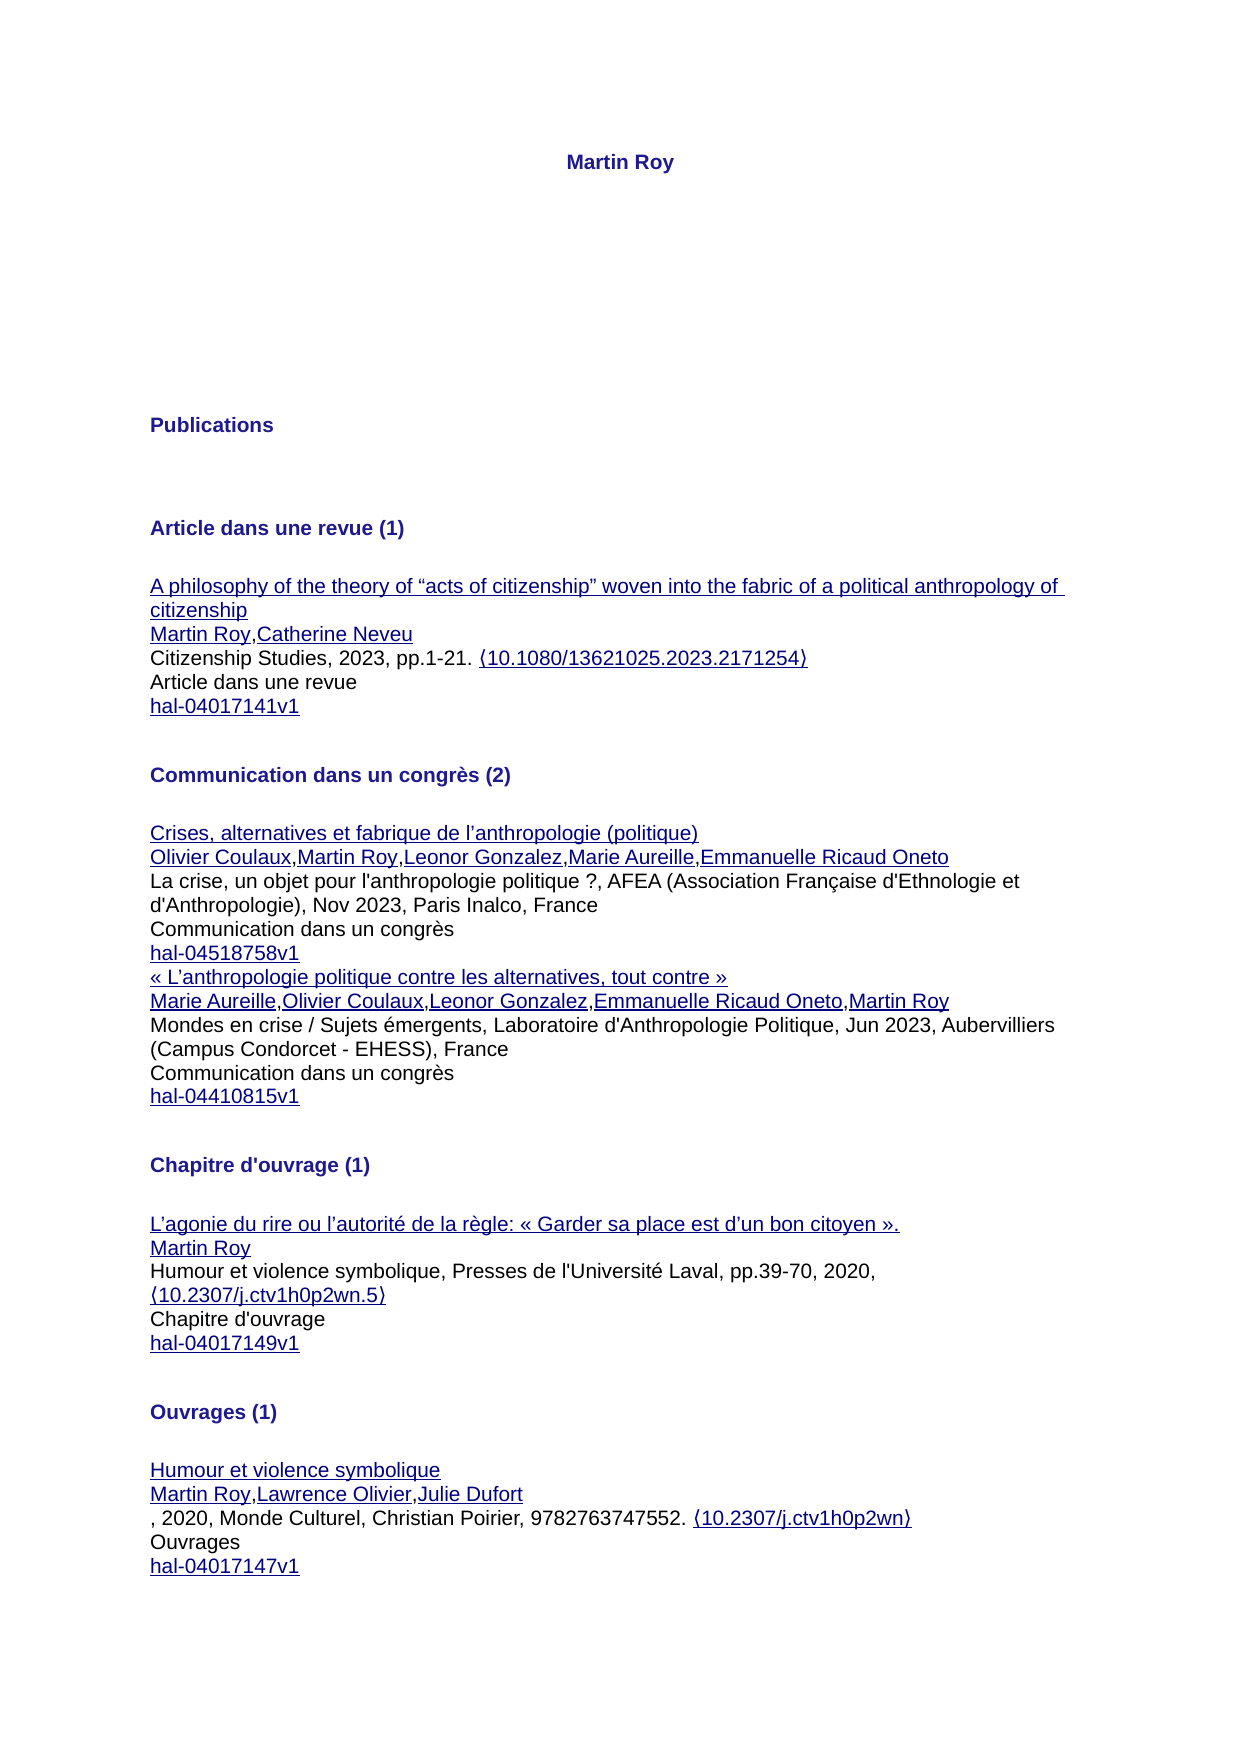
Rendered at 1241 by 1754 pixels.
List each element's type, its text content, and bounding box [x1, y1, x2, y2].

subtitle Martin Roy [150, 150, 1090, 174]
table_header L’agonie du rire ou l’autorité de la règle: « Garder sa place est d’un bon citoyen ». Martin Roy Humour et violence symbolique, Presses de l'Université Laval, pp.39-70, 2020, ⟨10.2307/j.ctv1h0p2wn.5⟩ Chapitre d'ouvrage hal-04017149v1 [150, 1211, 1090, 1355]
table_header Humour et violence symbolique Martin Roy,Lawrence Olivier,Julie Dufort , 2020, Monde Culturel, Christian Poirier, 9782763747552. ⟨10.2307/j.ctv1h0p2wn⟩ Ouvrages hal-04017147v1 [150, 1458, 1090, 1578]
subtitle Chapitre d'ouvrage (1) [150, 1153, 1090, 1177]
table_header A philosophy of the theory of “acts of citizenship” woven into the fabric of a political anthropology of citizenship Martin Roy,Catherine Neveu Citizenship Studies, 2023, pp.1-21. ⟨10.1080/13621025.2023.2171254⟩ Article dans une revue hal-04017141v1 [150, 574, 1090, 718]
subtitle Publications [150, 412, 1090, 436]
subtitle Article dans une revue (1) [150, 516, 1090, 539]
subtitle Ouvrages (1) [150, 1400, 1090, 1424]
subtitle Communication dans un congrès (2) [150, 762, 1090, 786]
table_header Crises, alternatives et fabrique de l’anthropologie (politique) Olivier Coulaux,Martin Roy,Leonor Gonzalez,Marie Aureille,Emmanuelle Ricaud Oneto La crise, un objet pour l'anthropologie politique ?, AFEA (Association Française d'Ethnologie et d'Anthropologie), Nov 2023, Paris Inalco, France Communication dans un congrès hal-04518758v1 [150, 821, 1090, 964]
table_cell « L’anthropologie politique contre les alternatives, tout contre » Marie Aureille,Olivier Coulaux,Leonor Gonzalez,Emmanuelle Ricaud Oneto,Martin Roy Mondes en crise / Sujets émergents, Laboratoire d'Anthropologie Politique, Jun 2023, Aubervilliers (Campus Condorcet - EHESS), France Communication dans un congrès hal-04410815v1 [150, 965, 1090, 1108]
